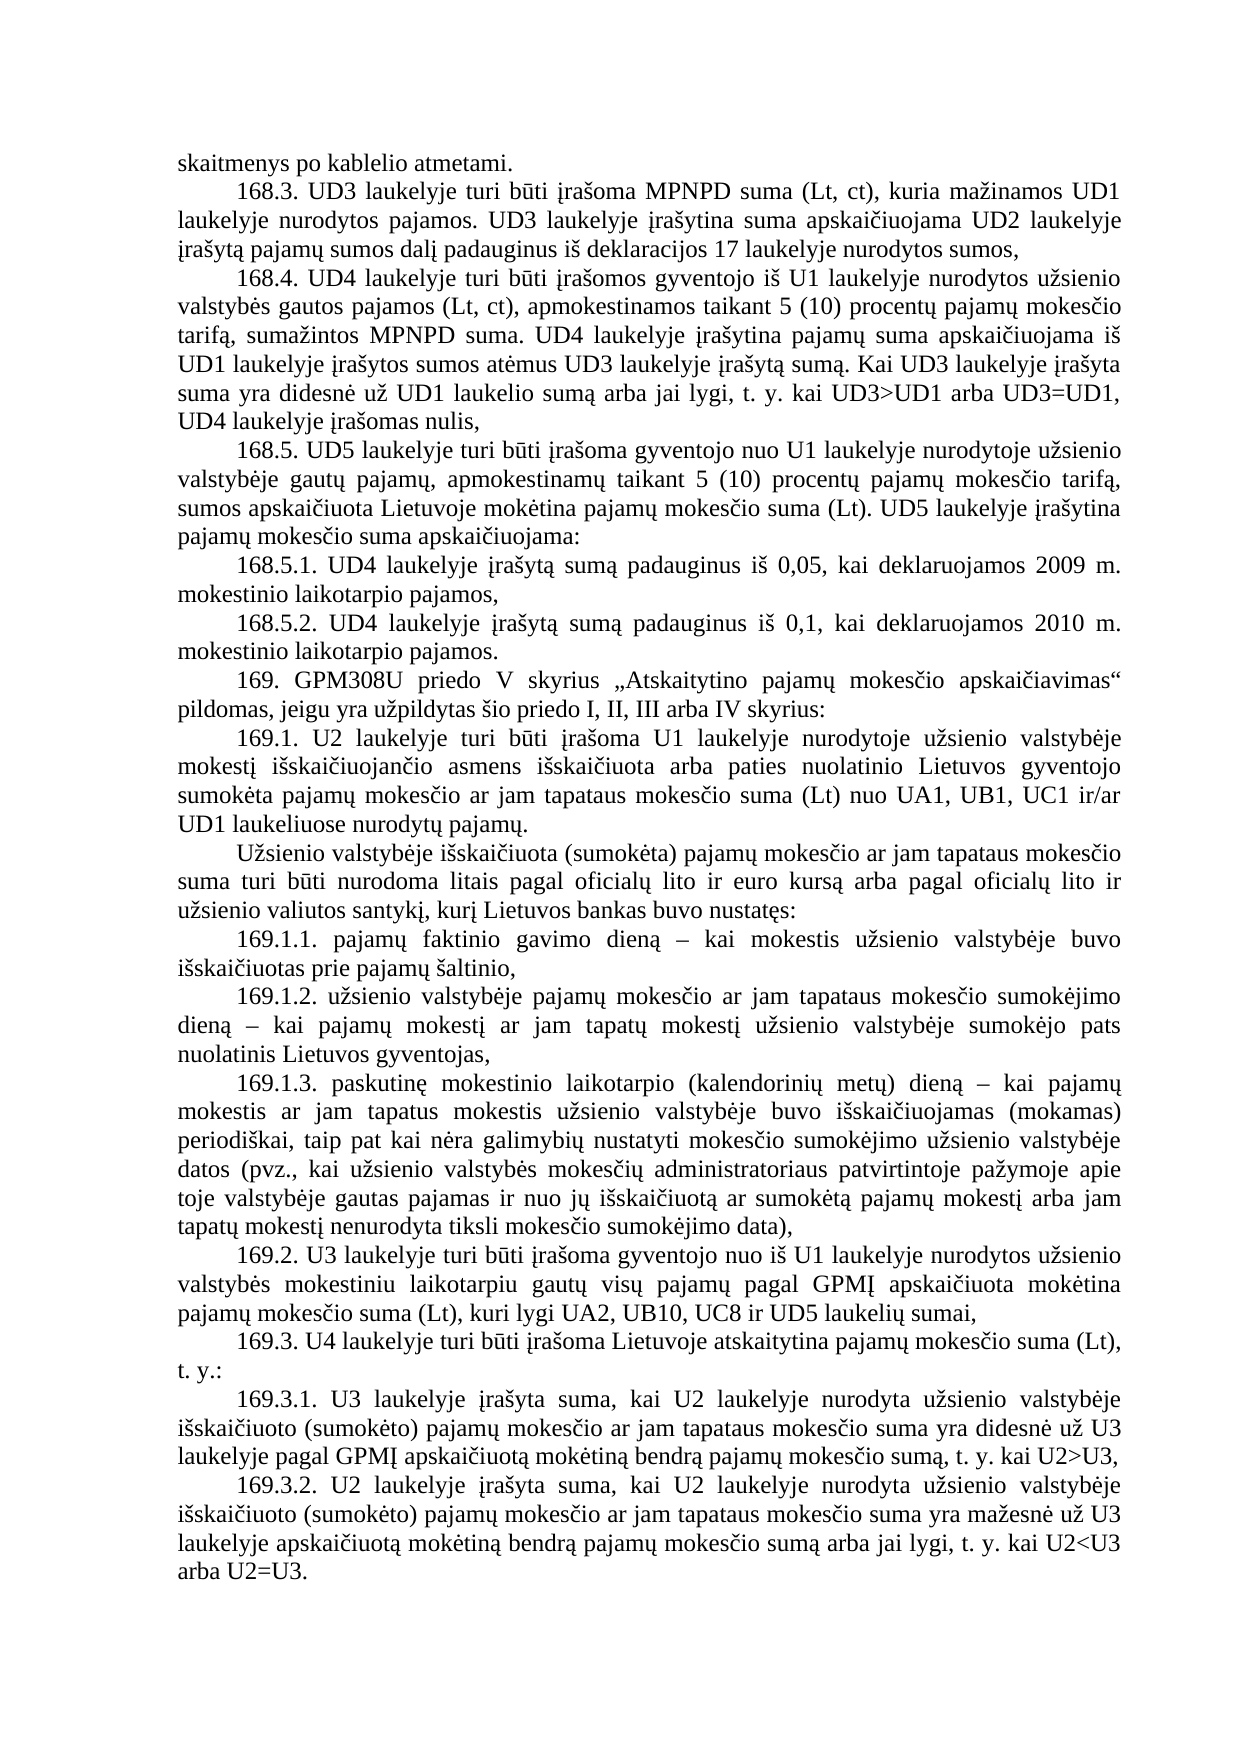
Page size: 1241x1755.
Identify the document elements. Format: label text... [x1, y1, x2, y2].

text 169.3.2. U2 laukelyje įrašyta suma, kai U2 laukelyje nurodyta užsienio valstybėje išskaičiuoto (sumokėto) pajamų mokesčio ar jam tapataus mokesčio suma yra mažesnė už U3 laukelyje apskaičiuotą mokėtiną bendrą pajamų mokesčio sumą arba jai lygi, t. y. kai U2<U3 arba U2=U3. [177, 1470, 1122, 1585]
text 168.5. UD5 laukelyje turi būti įrašoma gyventojo nuo U1 laukelyje nurodytoje užsienio valstybėje gautų pajamų, apmokestinamų taikant 5 (10) procentų pajamų mokesčio tarifą, sumos apskaičiuota Lietuvoje mokėtina pajamų mokesčio suma (Lt). UD5 laukelyje įrašytina pajamų mokesčio suma apskaičiuojama: [177, 435, 1122, 550]
text 169.1.2. užsienio valstybėje pajamų mokesčio ar jam tapataus mokesčio sumokėjimo dieną – kai pajamų mokestį ar jam tapatų mokestį užsienio valstybėje sumokėjo pats nuolatinis Lietuvos gyventojas, [177, 981, 1122, 1068]
text 168.4. UD4 laukelyje turi būti įrašomos gyventojo iš U1 laukelyje nurodytos užsienio valstybės gautos pajamos (Lt, ct), apmokestinamos taikant 5 (10) procentų pajamų mokesčio tarifą, sumažintos MPNPD suma. UD4 laukelyje įrašytina pajamų suma apskaičiuojama iš UD1 laukelyje įrašytos sumos atėmus UD3 laukelyje įrašytą sumą. Kai UD3 laukelyje įrašyta suma yra didesnė už UD1 laukelio sumą arba jai lygi, t. y. kai UD3>UD1 arba UD3=UD1, UD4 laukelyje įrašomas nulis, [177, 263, 1122, 435]
text 168.5.1. UD4 laukelyje įrašytą sumą padauginus iš 0,05, kai deklaruojamos 2009 m. mokestinio laikotarpio pajamos, [177, 550, 1122, 608]
text skaitmenys po kablelio atmetami. [177, 148, 1122, 176]
text 169.1. U2 laukelyje turi būti įrašoma U1 laukelyje nurodytoje užsienio valstybėje mokestį išskaičiuojančio asmens išskaičiuota arba paties nuolatinio Lietuvos gyventojo sumokėta pajamų mokesčio ar jam tapataus mokesčio suma (Lt) nuo UA1, UB1, UC1 ir/ar UD1 laukeliuose nurodytų pajamų. [177, 723, 1122, 838]
text 169.1.1. pajamų faktinio gavimo dieną – kai mokestis užsienio valstybėje buvo išskaičiuotas prie pajamų šaltinio, [177, 924, 1122, 981]
text 168.5.2. UD4 laukelyje įrašytą sumą padauginus iš 0,1, kai deklaruojamos 2010 m. mokestinio laikotarpio pajamos. [177, 608, 1122, 665]
text 168.3. UD3 laukelyje turi būti įrašoma MPNPD suma (Lt, ct), kuria mažinamos UD1 laukelyje nurodytos pajamos. UD3 laukelyje įrašytina suma apskaičiuojama UD2 laukelyje įrašytą pajamų sumos dalį padauginus iš deklaracijos 17 laukelyje nurodytos sumos, [177, 176, 1122, 263]
text 169.2. U3 laukelyje turi būti įrašoma gyventojo nuo iš U1 laukelyje nurodytos užsienio valstybės mokestiniu laikotarpiu gautų visų pajamų pagal GPMĮ apskaičiuota mokėtina pajamų mokesčio suma (Lt), kuri lygi UA2, UB10, UC8 ir UD5 laukelių sumai, [177, 1240, 1122, 1326]
text 169.1.3. paskutinę mokestinio laikotarpio (kalendorinių metų) dieną – kai pajamų mokestis ar jam tapatus mokestis užsienio valstybėje buvo išskaičiuojamas (mokamas) periodiškai, taip pat kai nėra galimybių nustatyti mokesčio sumokėjimo užsienio valstybėje datos (pvz., kai užsienio valstybės mokesčių administratoriaus patvirtintoje pažymoje apie toje valstybėje gautas pajamas ir nuo jų išskaičiuotą ar sumokėtą pajamų mokestį arba jam tapatų mokestį nenurodyta tiksli mokesčio sumokėjimo data), [177, 1068, 1122, 1240]
text Užsienio valstybėje išskaičiuota (sumokėta) pajamų mokesčio ar jam tapataus mokesčio suma turi būti nurodoma litais pagal oficialų lito ir euro kursą arba pagal oficialų lito ir užsienio valiutos santykį, kurį Lietuvos bankas buvo nustatęs: [177, 838, 1122, 924]
text 169.3. U4 laukelyje turi būti įrašoma Lietuvoje atskaitytina pajamų mokesčio suma (Lt), t. y.: [177, 1326, 1122, 1384]
text 169.3.1. U3 laukelyje įrašyta suma, kai U2 laukelyje nurodyta užsienio valstybėje išskaičiuoto (sumokėto) pajamų mokesčio ar jam tapataus mokesčio suma yra didesnė už U3 laukelyje pagal GPMĮ apskaičiuotą mokėtiną bendrą pajamų mokesčio sumą, t. y. kai U2>U3, [177, 1384, 1122, 1470]
text 169. GPM308U priedo V skyrius „Atskaitytino pajamų mokesčio apskaičiavimas“ pildomas, jeigu yra užpildytas šio priedo I, II, III arba IV skyrius: [177, 665, 1122, 723]
